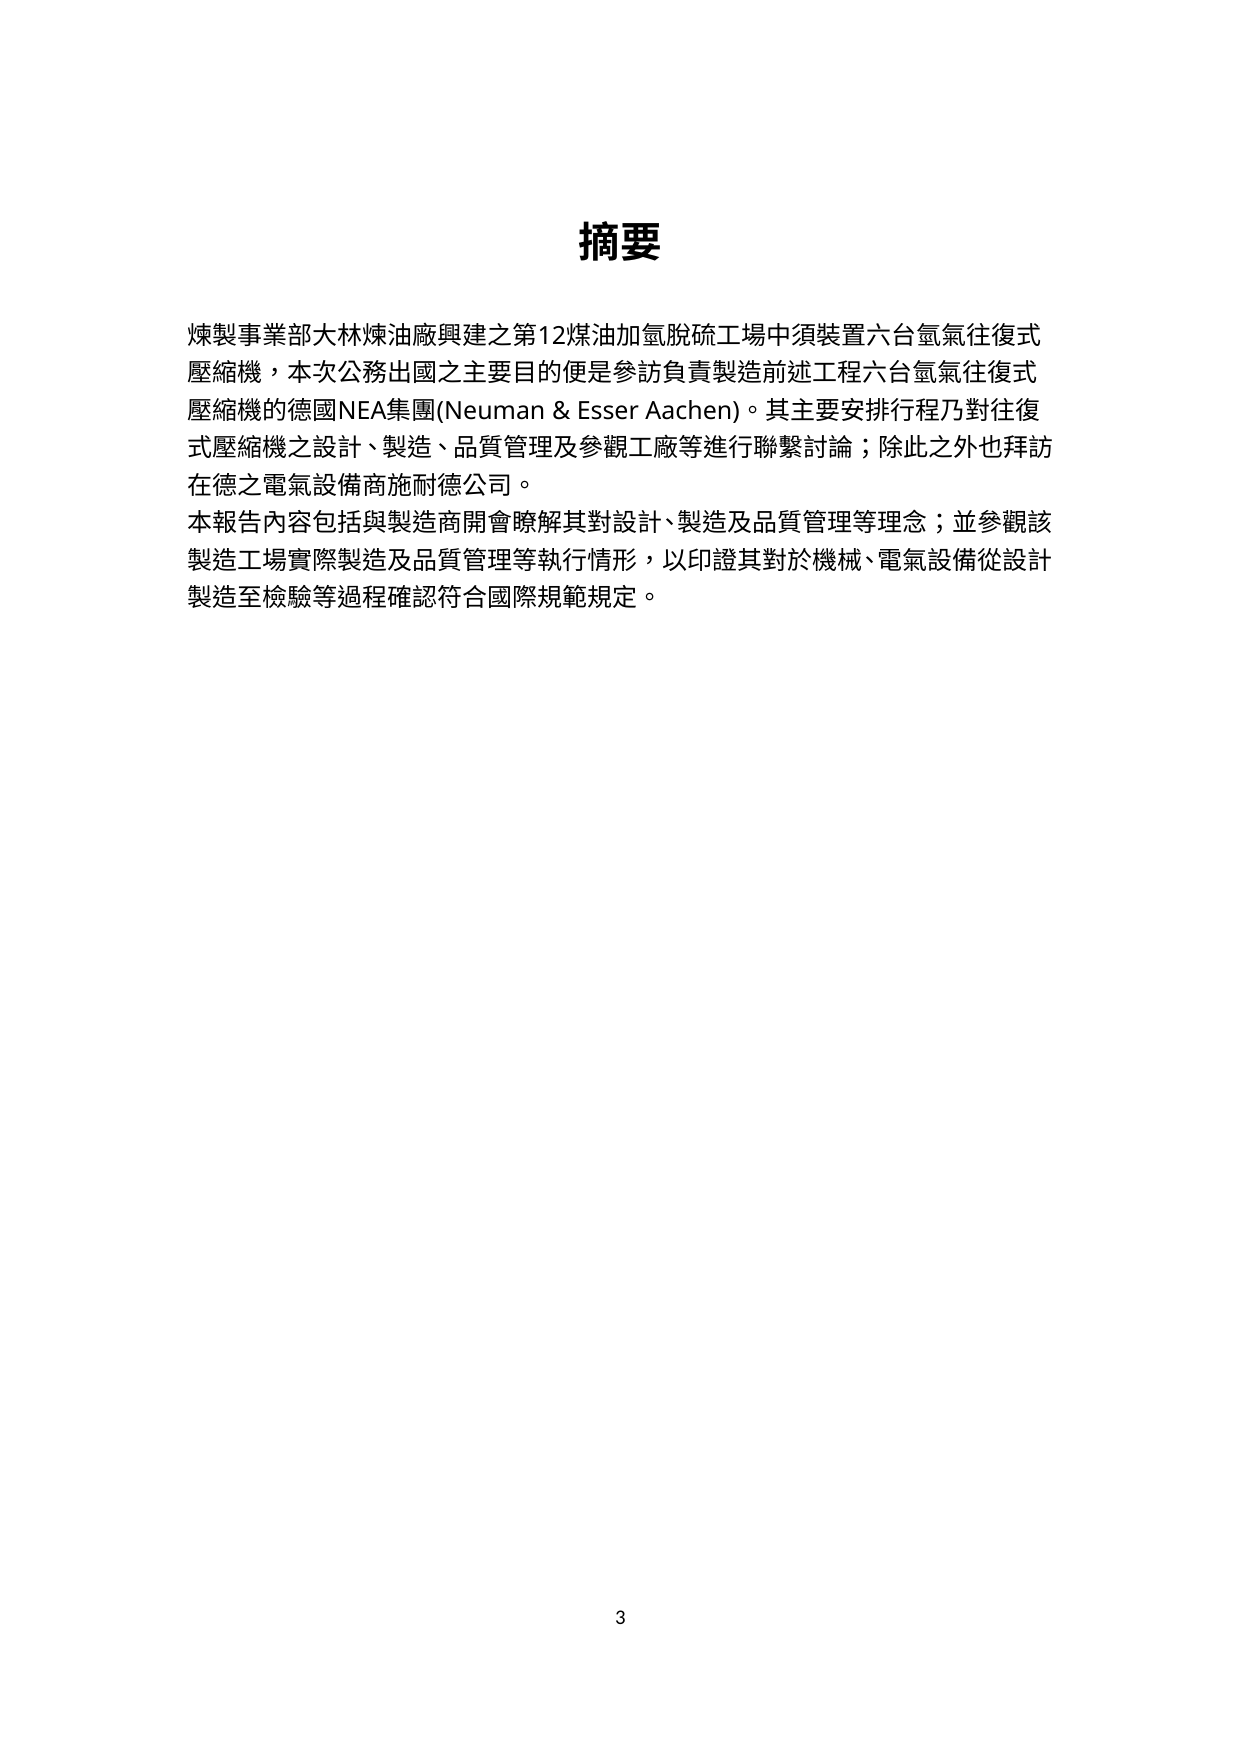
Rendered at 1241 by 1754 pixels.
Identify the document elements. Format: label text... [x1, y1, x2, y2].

text 摘要 [187, 202, 1053, 277]
text 本報告內容包括與製造商開會瞭解其對設計、製造及品質管理等理念；並參觀該製造工場實際製造及品質管理等執行情形，以印證其對於機械、電氣設備從設計、製造至檢驗等過程確認符合國際規範規定。 [187, 502, 1053, 614]
text 煉製事業部大林煉油廠興建之第12煤油加氫脫硫工場中須裝置六台氫氣往復式壓縮機，本次公務出國之主要目的便是參訪負責製造前述工程六台氫氣往復式壓縮機的德國NEA集團(Neuman & Esser Aachen)。其主要安排行程乃對往復式壓縮機之設計、製造、品質管理及參觀工廠等進行聯繫討論；除此之外也拜訪在德之電氣設備商施耐德公司。 [187, 314, 1053, 502]
